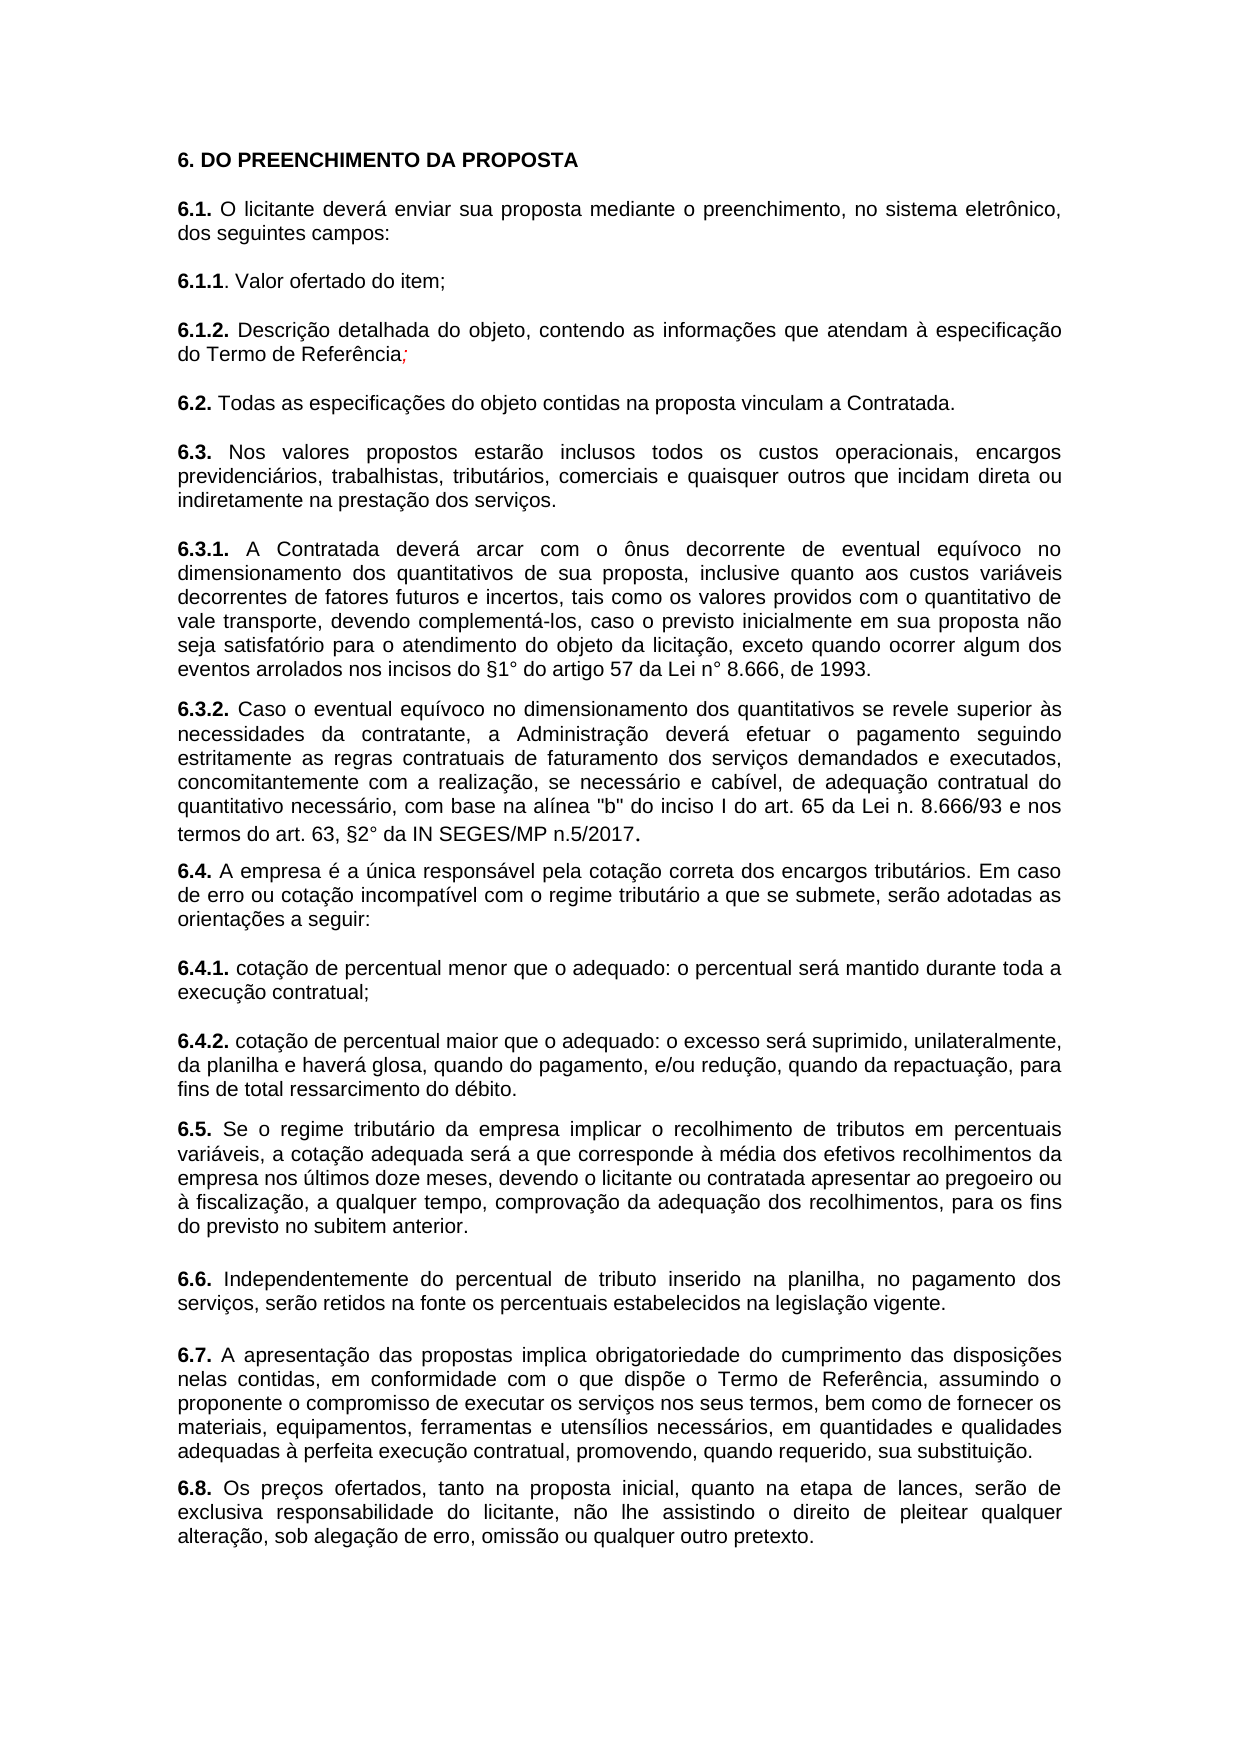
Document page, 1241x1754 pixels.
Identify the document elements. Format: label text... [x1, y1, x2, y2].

text 6.3. Nos valores propostos estarão inclusos todos os custos operacionais, encargos previdenciários, trabalhistas, tributários, comerciais e quaisquer outros que incidam direta ou indiretamente na prestação dos serviços. [177, 440, 1063, 512]
text 6.7. A apresentação das propostas implica obrigatoriedade do cumprimento das disposições nelas contidas, em conformidade com o que dispõe o Termo de Referência, assumindo o proponente o compromisso de executar os serviços nos seus termos, bem como de fornecer os materiais, equipamentos, ferramentas e utensílios necessários, em quantidades e qualidades adequadas à perfeita execução contratual, promovendo, quando requerido, sua substituição. [177, 1343, 1063, 1463]
text 6.3.1. A Contratada deverá arcar com o ônus decorrente de eventual equívoco no dimensionamento dos quantitativos de sua proposta, inclusive quanto aos custos variáveis decorrentes de fatores futuros e incertos, tais como os valores providos com o quantitativo de vale transporte, devendo complementá-los, caso o previsto inicialmente em sua proposta não seja satisfatório para o atendimento do objeto da licitação, exceto quando ocorrer algum dos eventos arrolados nos incisos do §1° do artigo 57 da Lei n° 8.666, de 1993. [177, 537, 1063, 681]
text 6.4.1. cotação de percentual menor que o adequado: o percentual será mantido durante toda a execução contratual; [177, 956, 1063, 1004]
text 6.8. Os preços ofertados, tanto na proposta inicial, quanto na etapa de lances, serão de exclusiva responsabilidade do licitante, não lhe assistindo o direito de pleitear qualquer alteração, sob alegação de erro, omissão ou qualquer outro pretexto. [177, 1476, 1063, 1547]
text 6.2. Todas as especificações do objeto contidas na proposta vinculam a Contratada. [177, 391, 1063, 415]
text 6.3.2. Caso o eventual equívoco no dimensionamento dos quantitativos se revele superior às necessidades da contratante, a Administração deverá efetuar o pagamento seguindo estritamente as regras contratuais de faturamento dos serviços demandados e executados, concomitantemente com a realização, se necessário e cabível, de adequação contratual do quantitativo necessário, com base na alínea "b" do inciso I do art. 65 da Lei n. 8.666/93 e nos termos do art. 63, §2° da IN SEGES/MP n.5/2017. [177, 693, 1063, 847]
text 6.5. Se o regime tributário da empresa implicar o recolhimento de tributos em percentuais variáveis, a cotação adequada será a que corresponde à média dos efetivos recolhimentos da empresa nos últimos doze meses, devendo o licitante ou contratada apresentar ao pregoeiro ou à fiscalização, a qualquer tempo, comprovação da adequação dos recolhimentos, para os fins do previsto no subitem anterior. [177, 1113, 1063, 1238]
text 6. DO PREENCHIMENTO DA PROPOSTA [177, 148, 1063, 172]
text 6.1.1. Valor ofertado do item; [177, 269, 1063, 293]
text 6.6. Independentemente do percentual de tributo inserido na planilha, no pagamento dos serviços, serão retidos na fonte os percentuais estabelecidos na legislação vigente. [177, 1267, 1063, 1314]
text 6.1. O licitante deverá enviar sua proposta mediante o preenchimento, no sistema eletrônico, dos seguintes campos: [177, 196, 1063, 244]
text 6.4.2. cotação de percentual maior que o adequado: o excesso será suprimido, unilateralmente, da planilha e haverá glosa, quando do pagamento, e/ou redução, quando da repactuação, para fins de total ressarcimento do débito. [177, 1029, 1063, 1101]
text 6.4. A empresa é a única responsável pela cotação correta dos encargos tributários. Em caso de erro ou cotação incompatível com o regime tributário a que se submete, serão adotadas as orientações a seguir: [177, 859, 1063, 931]
text 6.1.2. Descrição detalhada do objeto, contendo as informações que atendam à especificação do Termo de Referência; [177, 318, 1063, 366]
